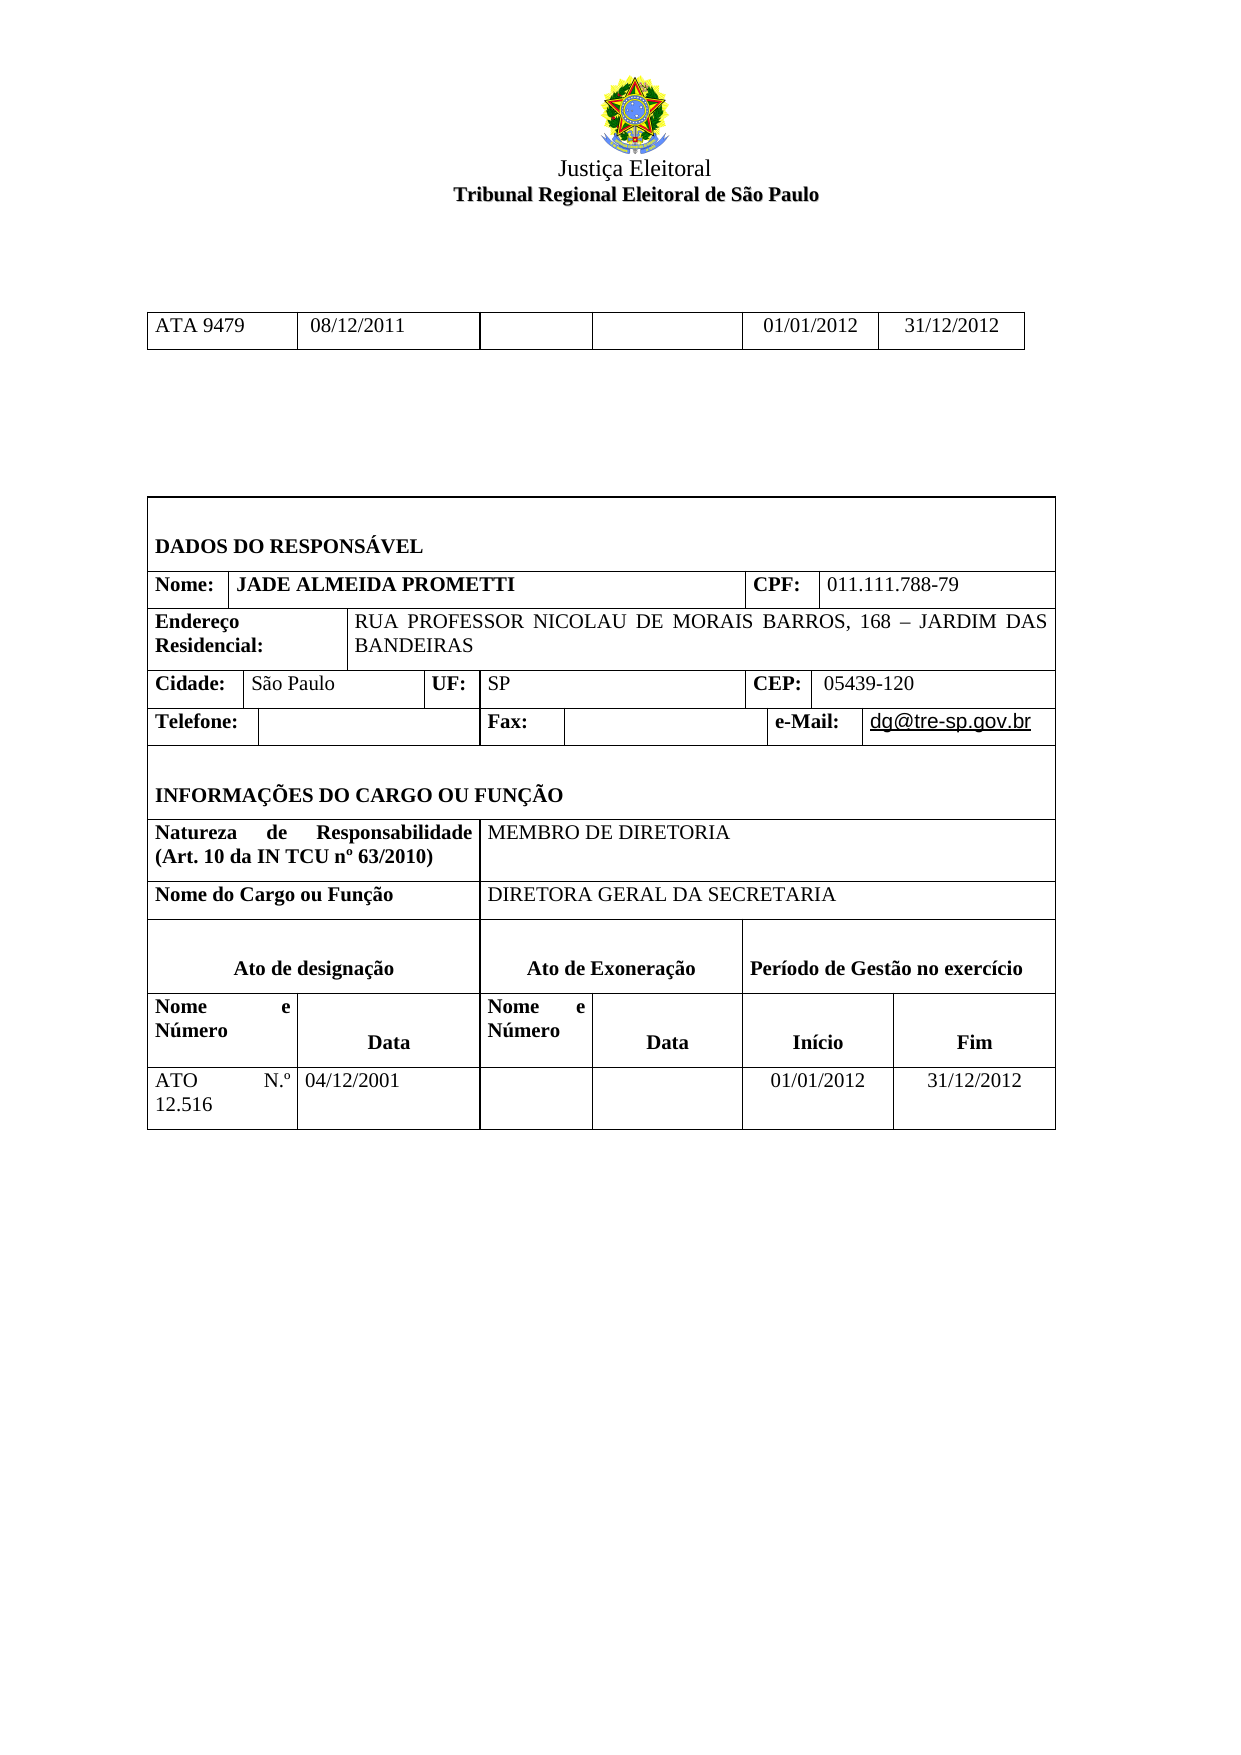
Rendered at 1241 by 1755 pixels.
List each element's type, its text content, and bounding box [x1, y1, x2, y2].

table_cell 08/12/2011 [298, 313, 479, 349]
table_cell Período de Gestão no exercício [743, 920, 1055, 993]
table_cell 31/12/2012 [879, 313, 1024, 349]
table_cell JADE ALMEIDA PROMETTI [229, 572, 745, 608]
table_cell [565, 709, 767, 745]
table_cell São Paulo [244, 671, 424, 707]
table_cell DIRETORA GERAL DA SECRETARIA [481, 882, 1055, 918]
table_cell e-Mail: [768, 709, 862, 745]
table_cell ATA 9479 [148, 313, 297, 349]
table_cell dg@tre-sp.gov.br [863, 709, 1055, 745]
table_cell Nome: [148, 572, 228, 608]
table_cell Endereço Residencial: [148, 609, 347, 670]
table_cell 01/01/2012 [743, 1068, 893, 1128]
table_header DADOS DO RESPONSÁVEL [148, 498, 1055, 571]
table_cell INFORMAÇÕES DO CARGO OU FUNÇÃO [148, 746, 1055, 819]
table_cell SP [481, 671, 745, 707]
table_cell 011.111.788-79 [820, 572, 1055, 608]
table_cell [593, 313, 742, 349]
table_cell Data [593, 994, 742, 1067]
table_cell ATO N.º 12.516 [148, 1068, 297, 1128]
table_cell Início [743, 994, 893, 1067]
table_cell Nome e Número [148, 994, 297, 1067]
table_cell Data [298, 994, 479, 1067]
table_cell [593, 1068, 742, 1128]
table_cell Nome do Cargo ou Função [148, 882, 479, 918]
table_cell [481, 1068, 592, 1128]
table_cell CPF: [746, 572, 819, 608]
table_cell Natureza de Responsabilidade (Art. 10 da IN TCU nº 63/2010) [148, 820, 479, 881]
table_cell [481, 313, 592, 349]
table_cell Nome e Número [481, 994, 592, 1067]
table_cell 31/12/2012 [894, 1068, 1055, 1128]
table_cell RUA PROFESSOR NICOLAU DE MORAIS BARROS, 168 – JARDIM DAS BANDEIRAS [348, 609, 1055, 670]
table_cell MEMBRO DE DIRETORIA [481, 820, 1055, 881]
table_cell Fax: [481, 709, 564, 745]
table_cell UF: [425, 671, 479, 707]
table_cell Ato de designação [148, 920, 479, 993]
table_cell Telefone: [148, 709, 258, 745]
table_cell Fim [894, 994, 1055, 1067]
table_cell 05439-120 [812, 671, 1055, 707]
table_cell Ato de Exoneração [481, 920, 742, 993]
table_cell Cidade: [148, 671, 243, 707]
table_cell [259, 709, 479, 745]
table_cell 01/01/2012 [743, 313, 878, 349]
table_cell CEP: [746, 671, 811, 707]
table_cell 04/12/2001 [298, 1068, 479, 1128]
